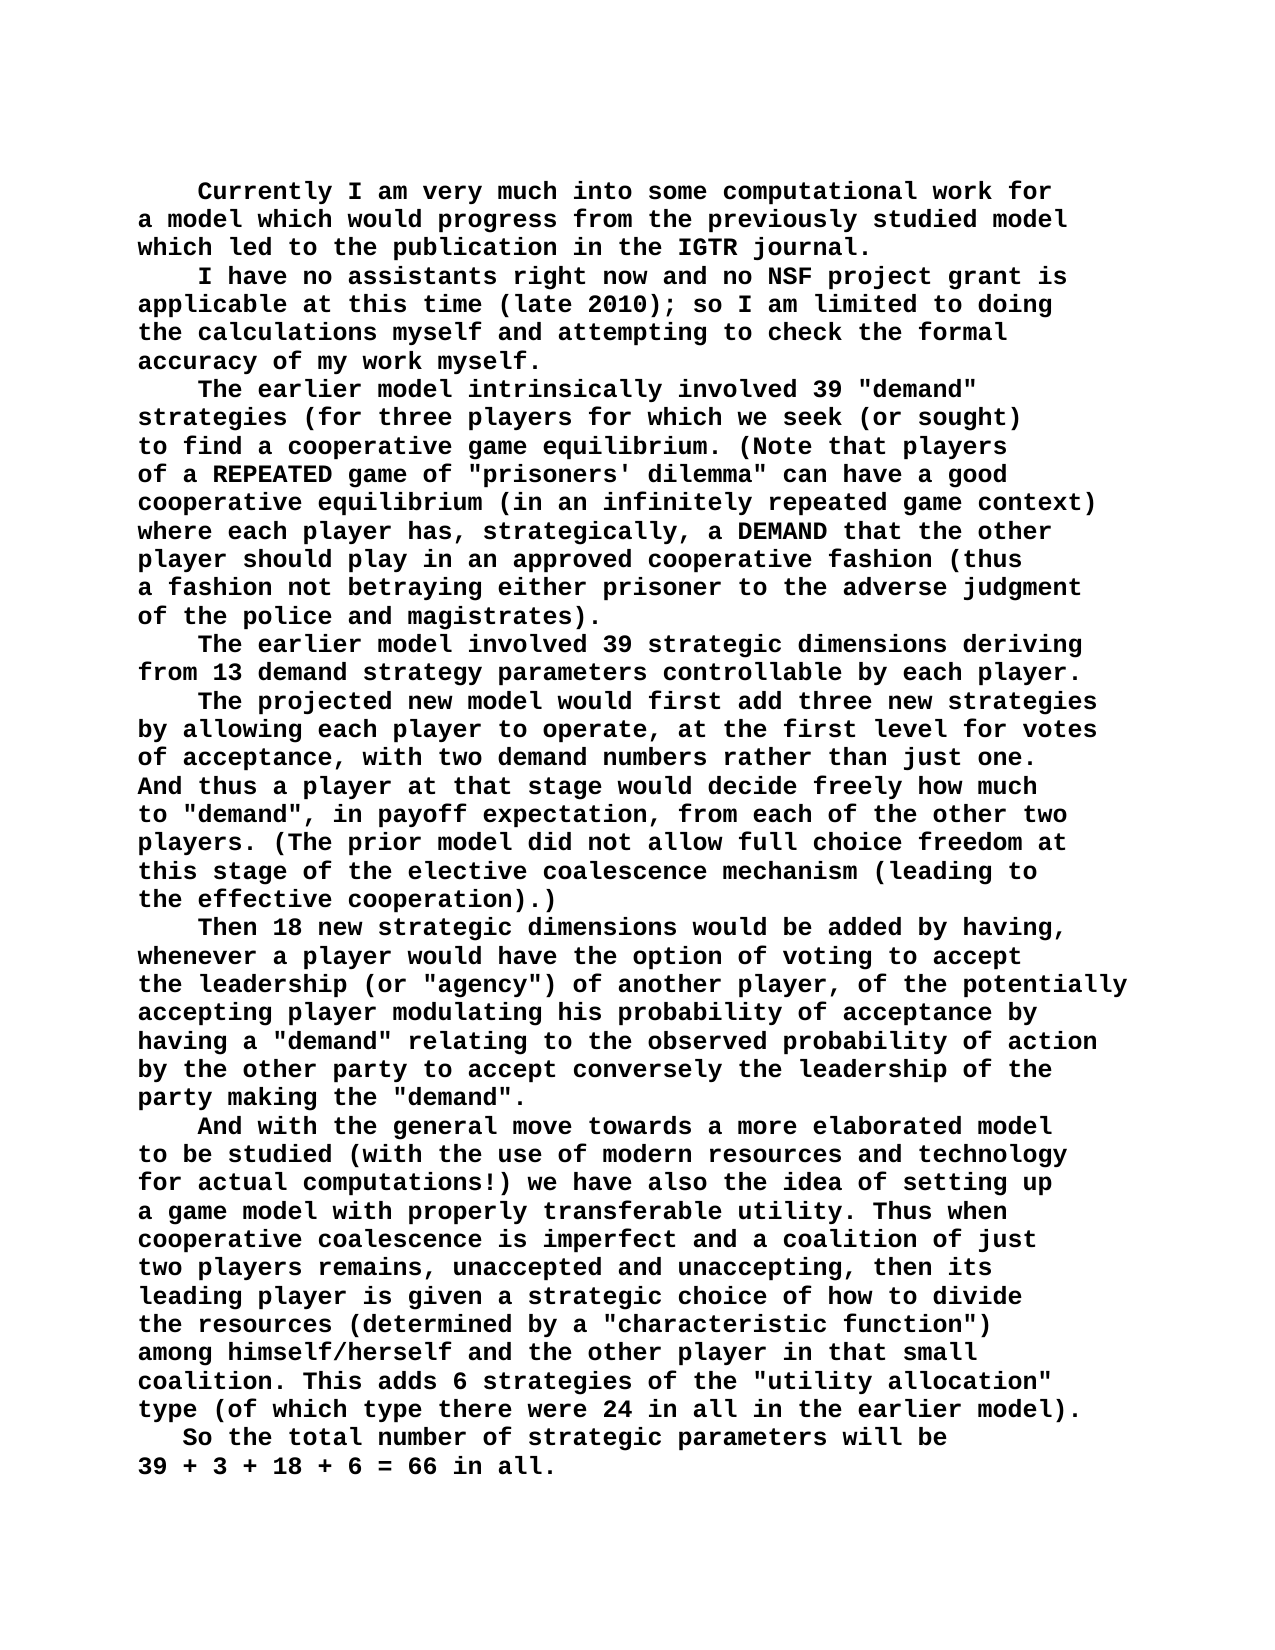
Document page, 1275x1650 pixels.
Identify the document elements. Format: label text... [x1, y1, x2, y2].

text to find a cooperative game equilibrium. (Note that players [137, 433, 1138, 462]
text So the total number of strategic parameters will be [137, 1425, 1138, 1453]
text And with the general move towards a more elaborated model [137, 1113, 1138, 1142]
text two players remains, unaccepted and unaccepting, then its [137, 1255, 1138, 1283]
text the leadership (or "agency") of another player, of the potentially [137, 972, 1138, 1000]
text having a "demand" relating to the observed probability of action [137, 1028, 1138, 1057]
text of the police and magistrates). [137, 603, 1138, 632]
text Then 18 new strategic dimensions would be added by having, [137, 915, 1138, 943]
text accuracy of my work myself. [137, 348, 1138, 377]
text leading player is given a strategic choice of how to divide [137, 1283, 1138, 1312]
text type (of which type there were 24 in all in the earlier model). [137, 1397, 1138, 1425]
text cooperative coalescence is imperfect and a coalition of just [137, 1227, 1138, 1255]
text cooperative equilibrium (in an infinitely repeated game context) [137, 490, 1138, 518]
text from 13 demand strategy parameters controllable by each player. [137, 660, 1138, 688]
text by the other party to accept conversely the leadership of the [137, 1057, 1138, 1085]
text to "demand", in payoff expectation, from each of the other two [137, 802, 1138, 830]
text this stage of the elective coalescence mechanism (leading to [137, 858, 1138, 887]
text accepting player modulating his probability of acceptance by [137, 1000, 1138, 1028]
text a model which would progress from the previously studied model [137, 207, 1138, 235]
text by allowing each player to operate, at the first level for votes [137, 717, 1138, 745]
text party making the "demand". [137, 1085, 1138, 1113]
text whenever a player would have the option of voting to accept [137, 943, 1138, 972]
text the calculations myself and attempting to check the formal [137, 320, 1138, 348]
text a game model with properly transferable utility. Thus when [137, 1198, 1138, 1227]
text 39 + 3 + 18 + 6 = 66 in all. [137, 1453, 1138, 1482]
text a fashion not betraying either prisoner to the adverse judgment [137, 575, 1138, 603]
text Currently I am very much into some computational work for [137, 178, 1138, 207]
text the effective cooperation).) [137, 887, 1138, 915]
text where each player has, strategically, a DEMAND that the other [137, 518, 1138, 547]
text of acceptance, with two demand numbers rather than just one. [137, 745, 1138, 773]
text And thus a player at that stage would decide freely how much [137, 773, 1138, 802]
text coalition. This adds 6 strategies of the "utility allocation" [137, 1368, 1138, 1397]
text among himself/herself and the other player in that small [137, 1340, 1138, 1368]
text The projected new model would first add three new strategies [137, 688, 1138, 717]
text the resources (determined by a "characteristic function") [137, 1312, 1138, 1340]
text The earlier model involved 39 strategic dimensions deriving [137, 632, 1138, 660]
text The earlier model intrinsically involved 39 "demand" strategies (for three players for which we seek (or sought) [137, 377, 1138, 433]
text to be studied (with the use of modern resources and technology [137, 1142, 1138, 1170]
text for actual computations!) we have also the idea of setting up [137, 1170, 1138, 1198]
text I have no assistants right now and no NSF project grant is [137, 263, 1138, 292]
text players. (The prior model did not allow full choice freedom at [137, 830, 1138, 858]
text applicable at this time (late 2010); so I am limited to doing [137, 292, 1138, 320]
text player should play in an approved cooperative fashion (thus [137, 547, 1138, 575]
text of a REPEATED game of "prisoners' dilemma" can have a good [137, 462, 1138, 490]
text which led to the publication in the IGTR journal. [137, 235, 1138, 263]
